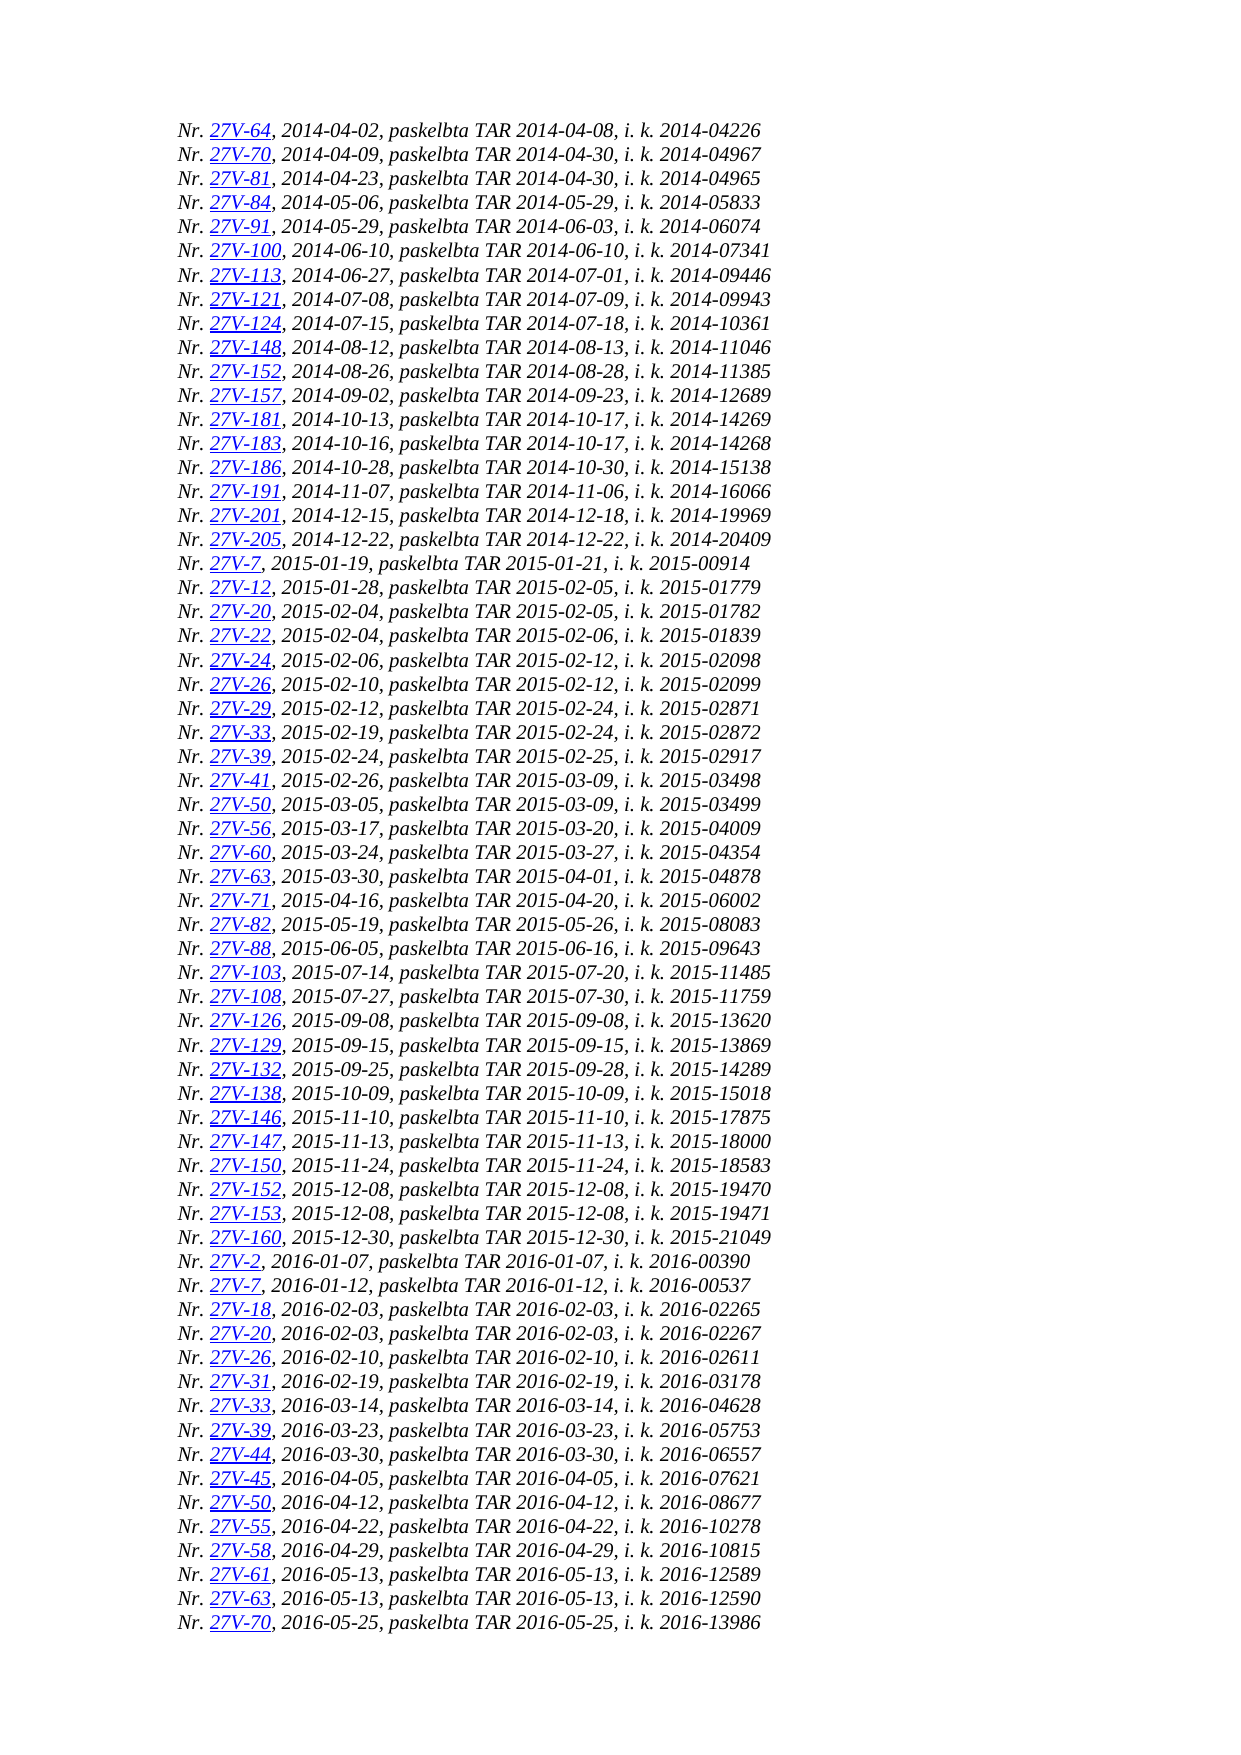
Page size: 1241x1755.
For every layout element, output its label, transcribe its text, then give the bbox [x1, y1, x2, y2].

text Nr. 27V-26, 2015-02-10, paskelbta TAR 2015-02-12, i. k. 2015-02099 [177, 672, 1122, 696]
text Nr. 27V-31, 2016-02-19, paskelbta TAR 2016-02-19, i. k. 2016-03178 [177, 1369, 1122, 1393]
text Nr. 27V-50, 2015-03-05, paskelbta TAR 2015-03-09, i. k. 2015-03499 [177, 792, 1122, 816]
text Nr. 27V-63, 2015-03-30, paskelbta TAR 2015-04-01, i. k. 2015-04878 [177, 864, 1122, 888]
text Nr. 27V-157, 2014-09-02, paskelbta TAR 2014-09-23, i. k. 2014-12689 [177, 383, 1122, 407]
text Nr. 27V-183, 2014-10-16, paskelbta TAR 2014-10-17, i. k. 2014-14268 [177, 431, 1122, 455]
text Nr. 27V-18, 2016-02-03, paskelbta TAR 2016-02-03, i. k. 2016-02265 [177, 1297, 1122, 1321]
text Nr. 27V-191, 2014-11-07, paskelbta TAR 2014-11-06, i. k. 2014-16066 [177, 479, 1122, 503]
text Nr. 27V-124, 2014-07-15, paskelbta TAR 2014-07-18, i. k. 2014-10361 [177, 311, 1122, 335]
text Nr. 27V-103, 2015-07-14, paskelbta TAR 2015-07-20, i. k. 2015-11485 [177, 960, 1122, 984]
text Nr. 27V-39, 2016-03-23, paskelbta TAR 2016-03-23, i. k. 2016-05753 [177, 1417, 1122, 1442]
text Nr. 27V-84, 2014-05-06, paskelbta TAR 2014-05-29, i. k. 2014-05833 [177, 190, 1122, 214]
text Nr. 27V-22, 2015-02-04, paskelbta TAR 2015-02-06, i. k. 2015-01839 [177, 623, 1122, 647]
text Nr. 27V-132, 2015-09-25, paskelbta TAR 2015-09-28, i. k. 2015-14289 [177, 1057, 1122, 1081]
text Nr. 27V-150, 2015-11-24, paskelbta TAR 2015-11-24, i. k. 2015-18583 [177, 1153, 1122, 1177]
text Nr. 27V-56, 2015-03-17, paskelbta TAR 2015-03-20, i. k. 2015-04009 [177, 816, 1122, 840]
text Nr. 27V-91, 2014-05-29, paskelbta TAR 2014-06-03, i. k. 2014-06074 [177, 214, 1122, 238]
text Nr. 27V-152, 2014-08-26, paskelbta TAR 2014-08-28, i. k. 2014-11385 [177, 359, 1122, 383]
text Nr. 27V-113, 2014-06-27, paskelbta TAR 2014-07-01, i. k. 2014-09446 [177, 262, 1122, 287]
text Nr. 27V-70, 2014-04-09, paskelbta TAR 2014-04-30, i. k. 2014-04967 [177, 142, 1122, 166]
text Nr. 27V-201, 2014-12-15, paskelbta TAR 2014-12-18, i. k. 2014-19969 [177, 503, 1122, 527]
text Nr. 27V-70, 2016-05-25, paskelbta TAR 2016-05-25, i. k. 2016-13986 [177, 1610, 1122, 1634]
text Nr. 27V-153, 2015-12-08, paskelbta TAR 2015-12-08, i. k. 2015-19471 [177, 1201, 1122, 1225]
text Nr. 27V-147, 2015-11-13, paskelbta TAR 2015-11-13, i. k. 2015-18000 [177, 1129, 1122, 1153]
text Nr. 27V-60, 2015-03-24, paskelbta TAR 2015-03-27, i. k. 2015-04354 [177, 840, 1122, 864]
text Nr. 27V-29, 2015-02-12, paskelbta TAR 2015-02-24, i. k. 2015-02871 [177, 696, 1122, 720]
text Nr. 27V-39, 2015-02-24, paskelbta TAR 2015-02-25, i. k. 2015-02917 [177, 744, 1122, 768]
text Nr. 27V-160, 2015-12-30, paskelbta TAR 2015-12-30, i. k. 2015-21049 [177, 1225, 1122, 1249]
text Nr. 27V-33, 2016-03-14, paskelbta TAR 2016-03-14, i. k. 2016-04628 [177, 1393, 1122, 1417]
text Nr. 27V-108, 2015-07-27, paskelbta TAR 2015-07-30, i. k. 2015-11759 [177, 984, 1122, 1008]
text Nr. 27V-33, 2015-02-19, paskelbta TAR 2015-02-24, i. k. 2015-02872 [177, 720, 1122, 744]
text Nr. 27V-63, 2016-05-13, paskelbta TAR 2016-05-13, i. k. 2016-12590 [177, 1586, 1122, 1610]
text Nr. 27V-50, 2016-04-12, paskelbta TAR 2016-04-12, i. k. 2016-08677 [177, 1490, 1122, 1514]
text Nr. 27V-44, 2016-03-30, paskelbta TAR 2016-03-30, i. k. 2016-06557 [177, 1442, 1122, 1466]
text Nr. 27V-121, 2014-07-08, paskelbta TAR 2014-07-09, i. k. 2014-09943 [177, 287, 1122, 311]
text Nr. 27V-64, 2014-04-02, paskelbta TAR 2014-04-08, i. k. 2014-04226 [177, 118, 1122, 142]
text Nr. 27V-148, 2014-08-12, paskelbta TAR 2014-08-13, i. k. 2014-11046 [177, 335, 1122, 359]
text Nr. 27V-12, 2015-01-28, paskelbta TAR 2015-02-05, i. k. 2015-01779 [177, 575, 1122, 599]
text Nr. 27V-20, 2015-02-04, paskelbta TAR 2015-02-05, i. k. 2015-01782 [177, 599, 1122, 623]
text Nr. 27V-205, 2014-12-22, paskelbta TAR 2014-12-22, i. k. 2014-20409 [177, 527, 1122, 551]
text Nr. 27V-100, 2014-06-10, paskelbta TAR 2014-06-10, i. k. 2014-07341 [177, 238, 1122, 262]
text Nr. 27V-126, 2015-09-08, paskelbta TAR 2015-09-08, i. k. 2015-13620 [177, 1008, 1122, 1032]
text Nr. 27V-82, 2015-05-19, paskelbta TAR 2015-05-26, i. k. 2015-08083 [177, 912, 1122, 936]
text Nr. 27V-58, 2016-04-29, paskelbta TAR 2016-04-29, i. k. 2016-10815 [177, 1538, 1122, 1562]
text Nr. 27V-61, 2016-05-13, paskelbta TAR 2016-05-13, i. k. 2016-12589 [177, 1562, 1122, 1586]
text Nr. 27V-55, 2016-04-22, paskelbta TAR 2016-04-22, i. k. 2016-10278 [177, 1514, 1122, 1538]
text Nr. 27V-26, 2016-02-10, paskelbta TAR 2016-02-10, i. k. 2016-02611 [177, 1345, 1122, 1369]
text Nr. 27V-88, 2015-06-05, paskelbta TAR 2015-06-16, i. k. 2015-09643 [177, 936, 1122, 960]
text Nr. 27V-186, 2014-10-28, paskelbta TAR 2014-10-30, i. k. 2014-15138 [177, 455, 1122, 479]
text Nr. 27V-181, 2014-10-13, paskelbta TAR 2014-10-17, i. k. 2014-14269 [177, 407, 1122, 431]
text Nr. 27V-71, 2015-04-16, paskelbta TAR 2015-04-20, i. k. 2015-06002 [177, 888, 1122, 912]
text Nr. 27V-7, 2016-01-12, paskelbta TAR 2016-01-12, i. k. 2016-00537 [177, 1273, 1122, 1297]
text Nr. 27V-138, 2015-10-09, paskelbta TAR 2015-10-09, i. k. 2015-15018 [177, 1081, 1122, 1105]
text Nr. 27V-7, 2015-01-19, paskelbta TAR 2015-01-21, i. k. 2015-00914 [177, 551, 1122, 575]
text Nr. 27V-2, 2016-01-07, paskelbta TAR 2016-01-07, i. k. 2016-00390 [177, 1249, 1122, 1273]
text Nr. 27V-20, 2016-02-03, paskelbta TAR 2016-02-03, i. k. 2016-02267 [177, 1321, 1122, 1345]
text Nr. 27V-81, 2014-04-23, paskelbta TAR 2014-04-30, i. k. 2014-04965 [177, 166, 1122, 190]
text Nr. 27V-152, 2015-12-08, paskelbta TAR 2015-12-08, i. k. 2015-19470 [177, 1177, 1122, 1201]
text Nr. 27V-129, 2015-09-15, paskelbta TAR 2015-09-15, i. k. 2015-13869 [177, 1032, 1122, 1057]
text Nr. 27V-41, 2015-02-26, paskelbta TAR 2015-03-09, i. k. 2015-03498 [177, 768, 1122, 792]
text Nr. 27V-146, 2015-11-10, paskelbta TAR 2015-11-10, i. k. 2015-17875 [177, 1105, 1122, 1129]
text Nr. 27V-24, 2015-02-06, paskelbta TAR 2015-02-12, i. k. 2015-02098 [177, 647, 1122, 672]
text Nr. 27V-45, 2016-04-05, paskelbta TAR 2016-04-05, i. k. 2016-07621 [177, 1466, 1122, 1490]
